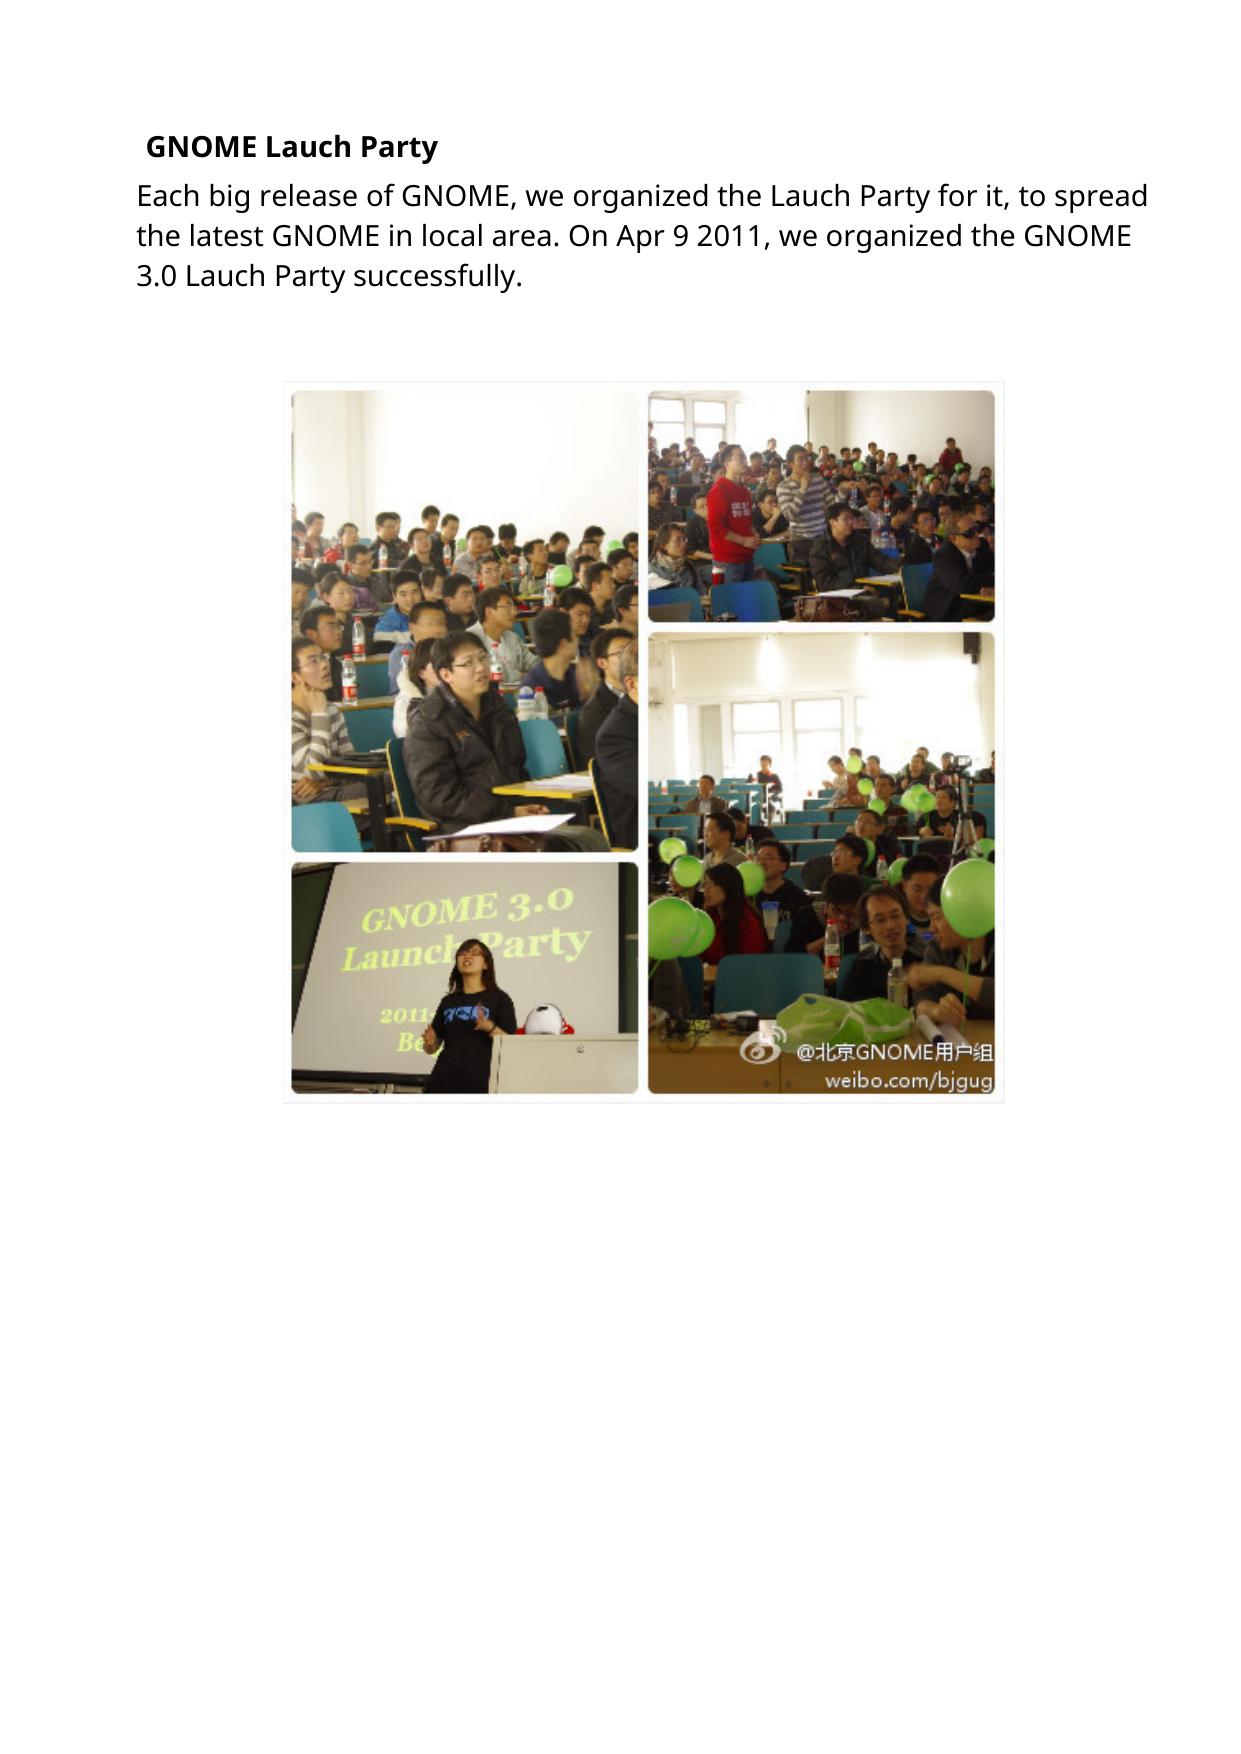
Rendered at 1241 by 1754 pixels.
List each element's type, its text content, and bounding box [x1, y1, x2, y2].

subtitle GNOME Lauch Party [438, 127, 1142, 166]
picture [282, 381, 1005, 1104]
text Each big release of GNOME, we organized the Lauch Party for it, to spread the latest GNOME in local area. On Apr 9 2011, we organized the GNOME 3.0 Lauch Party successfully. [523, 176, 1152, 295]
